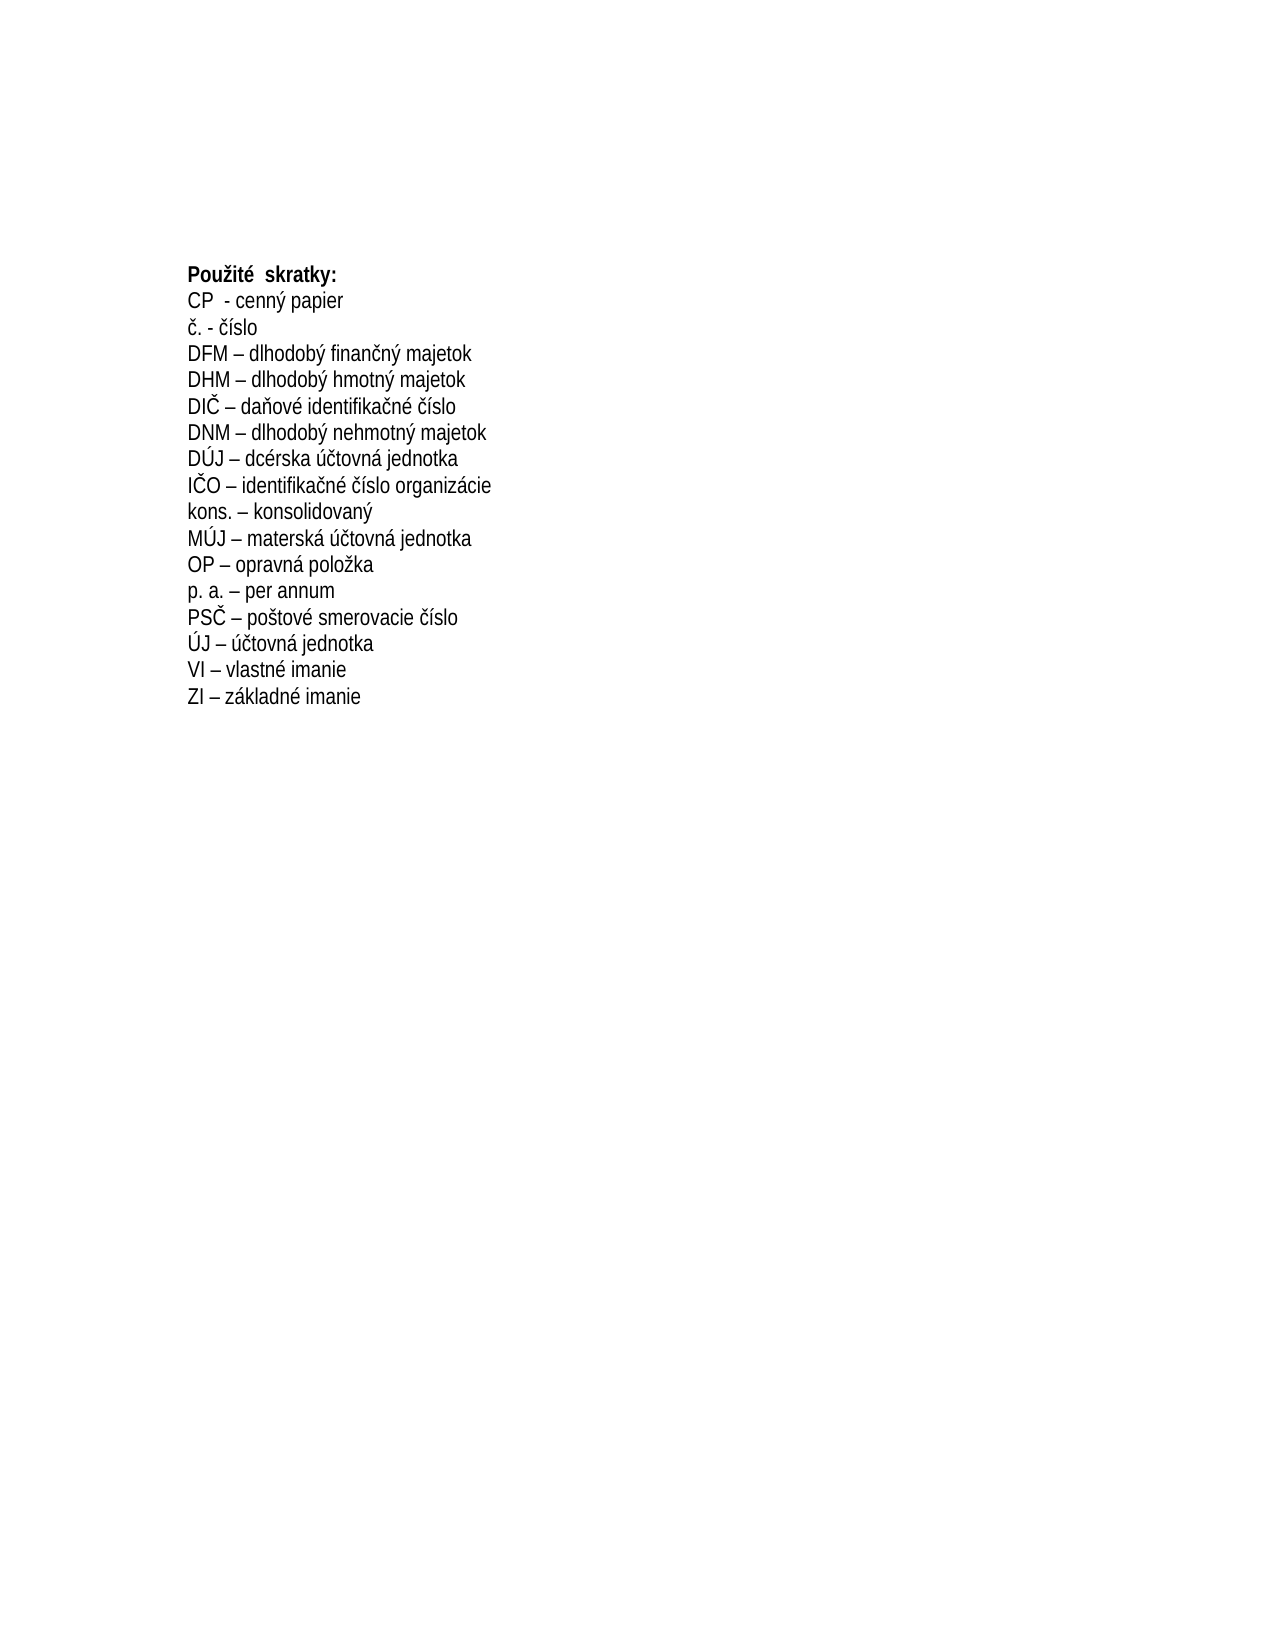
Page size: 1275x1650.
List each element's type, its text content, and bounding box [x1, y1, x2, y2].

text p. a. – per annum [187, 577, 1087, 603]
text VI – vlastné imanie [187, 656, 1087, 683]
text Použité skratky: [187, 261, 1087, 287]
text kons. – konsolidovaný [187, 498, 1087, 524]
text ZI – základné imanie [187, 683, 1087, 709]
text OP – opravná položka [187, 551, 1087, 577]
text PSČ – poštové smerovacie číslo [187, 603, 1087, 630]
text DÚJ – dcérska účtovná jednotka [187, 445, 1087, 472]
text DHM – dlhodobý hmotný majetok [187, 366, 1087, 393]
text DIČ – daňové identifikačné číslo [187, 393, 1087, 419]
text CP - cenný papier [187, 287, 1087, 314]
text č. - číslo [187, 314, 1087, 340]
text ÚJ – účtovná jednotka [187, 630, 1087, 656]
text MÚJ – materská účtovná jednotka [187, 524, 1087, 551]
text DFM – dlhodobý finančný majetok [187, 340, 1087, 366]
text IČO – identifikačné číslo organizácie [187, 472, 1087, 498]
text DNM – dlhodobý nehmotný majetok [187, 419, 1087, 445]
